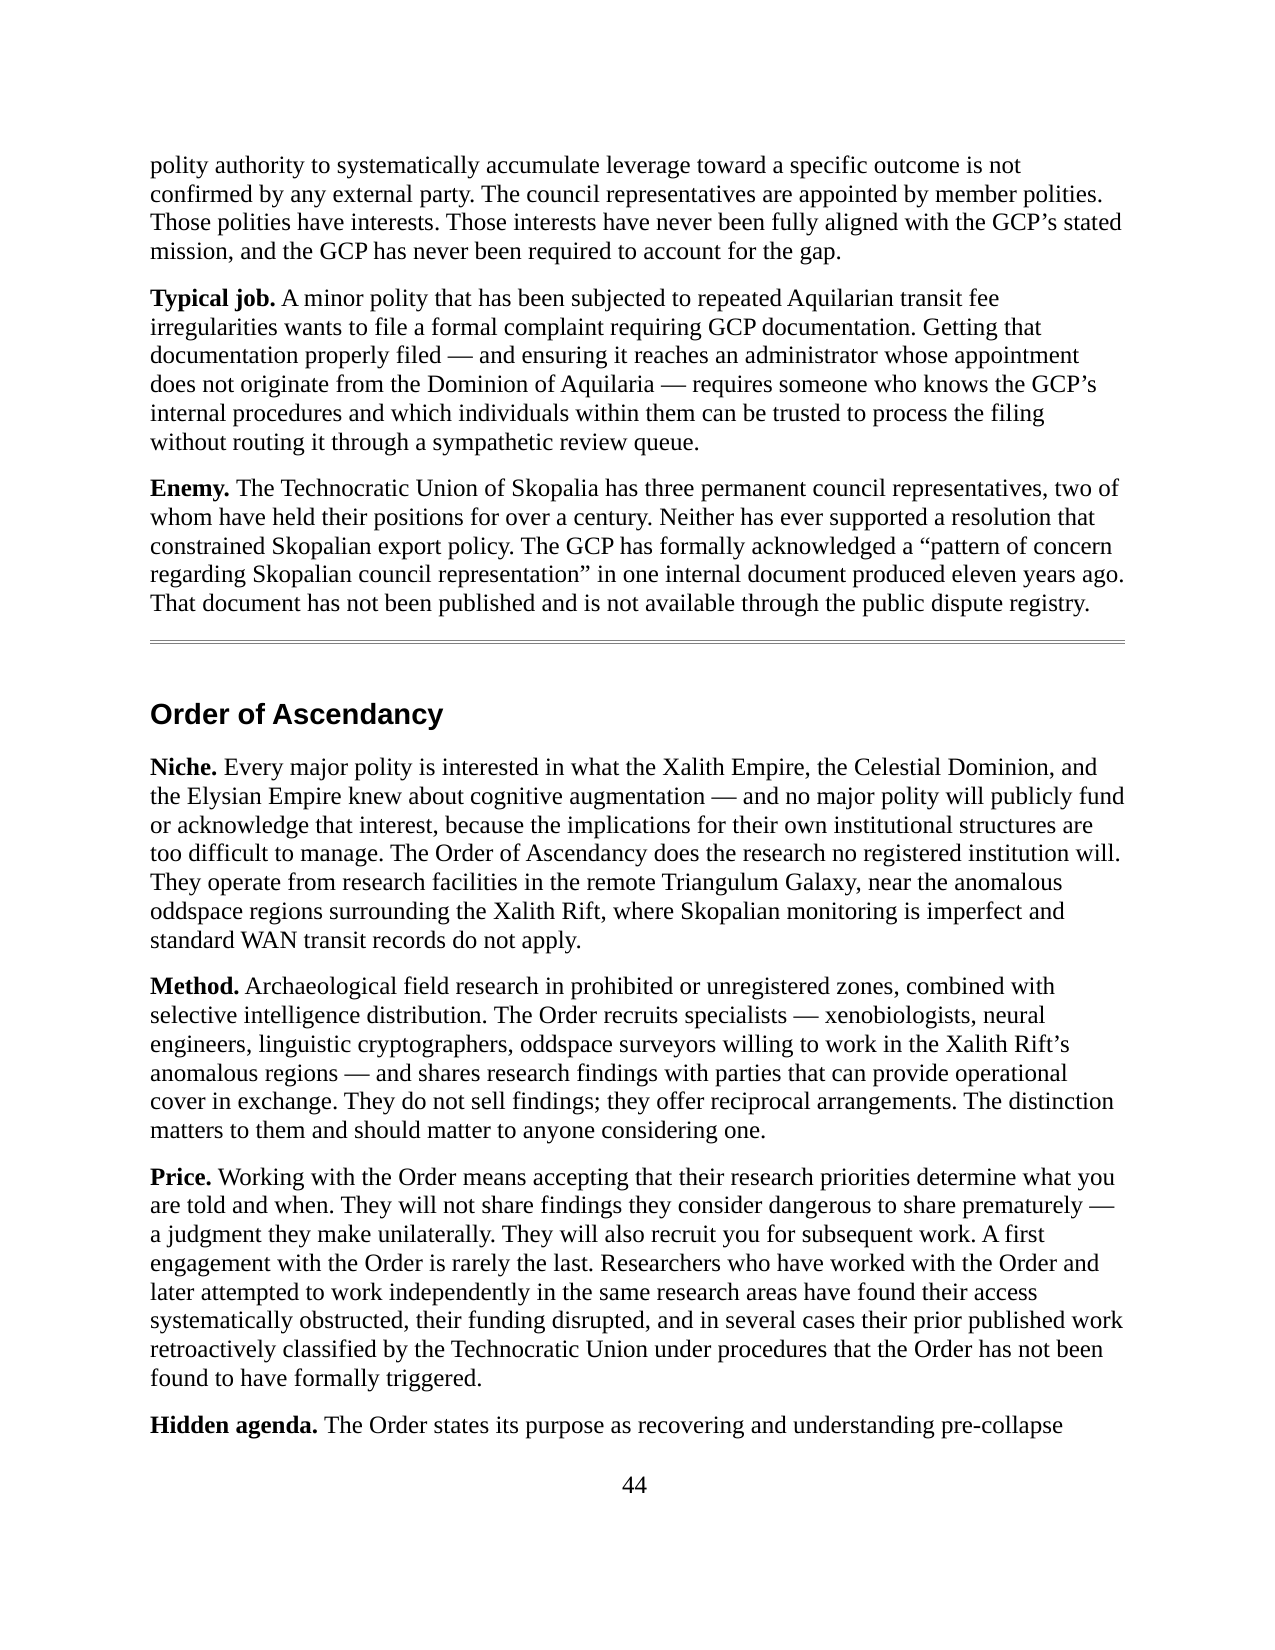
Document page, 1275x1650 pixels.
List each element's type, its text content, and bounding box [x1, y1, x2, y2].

text polity authority to systematically accumulate leverage toward a specific outcome is not confirmed by any external party. The council representatives are appointed by member polities. Those polities have interests. Those interests have never been fully aligned with the GCP’s stated mission, and the GCP has never been required to account for the gap. [150, 150, 1125, 265]
subtitle Order of Ascendancy [150, 697, 1125, 731]
text Typical job. A minor polity that has been subjected to repeated Aquilarian transit fee irregularities wants to file a formal complaint requiring GCP documentation. Getting that documentation properly filed — and ensuring it reaches an administrator whose appointment does not originate from the Dominion of Aquilaria — requires someone who knows the GCP’s internal procedures and which individuals within them can be trusted to process the filing without routing it through a sympathetic review queue. [150, 283, 1125, 455]
text Method. Archaeological field research in prohibited or unregistered zones, combined with selective intelligence distribution. The Order recruits specialists — xenobiologists, neural engineers, linguistic cryptographers, oddspace surveyors willing to work in the Xalith Rift’s anomalous regions — and shares research findings with parties that can provide operational cover in exchange. They do not sell findings; they offer reciprocal arrangements. The distinction matters to them and should matter to anyone considering one. [150, 971, 1125, 1144]
text Enemy. The Technocratic Union of Skopalia has three permanent council representatives, two of whom have held their positions for over a century. Neither has ever supported a resolution that constrained Skopalian export policy. The GCP has formally acknowledged a “pattern of concern regarding Skopalian council representation” in one internal document produced eleven years ago. That document has not been published and is not available through the public dispute registry. [150, 473, 1125, 617]
text Niche. Every major polity is interested in what the Xalith Empire, the Celestial Dominion, and the Elysian Empire knew about cognitive augmentation — and no major polity will publicly fund or acknowledge that interest, because the implications for their own institutional structures are too difficult to manage. The Order of Ascendancy does the research no registered institution will. They operate from research facilities in the remote Triangulum Galaxy, near the anomalous oddspace regions surrounding the Xalith Rift, where Skopalian monitoring is imperfect and standard WAN transit records do not apply. [150, 752, 1125, 953]
text Hidden agenda. The Order states its purpose as recovering and understanding pre-collapse [150, 1410, 1125, 1438]
text Price. Working with the Order means accepting that their research priorities determine what you are told and when. They will not share findings they consider dangerous to share prematurely — a judgment they make unilaterally. They will also recruit you for subsequent work. A first engagement with the Order is rarely the last. Researchers who have worked with the Order and later attempted to work independently in the same research areas have found their access systematically obstructed, their funding disrupted, and in several cases their prior published work retroactively classified by the Technocratic Union under procedures that the Order has not been found to have formally triggered. [150, 1162, 1125, 1392]
